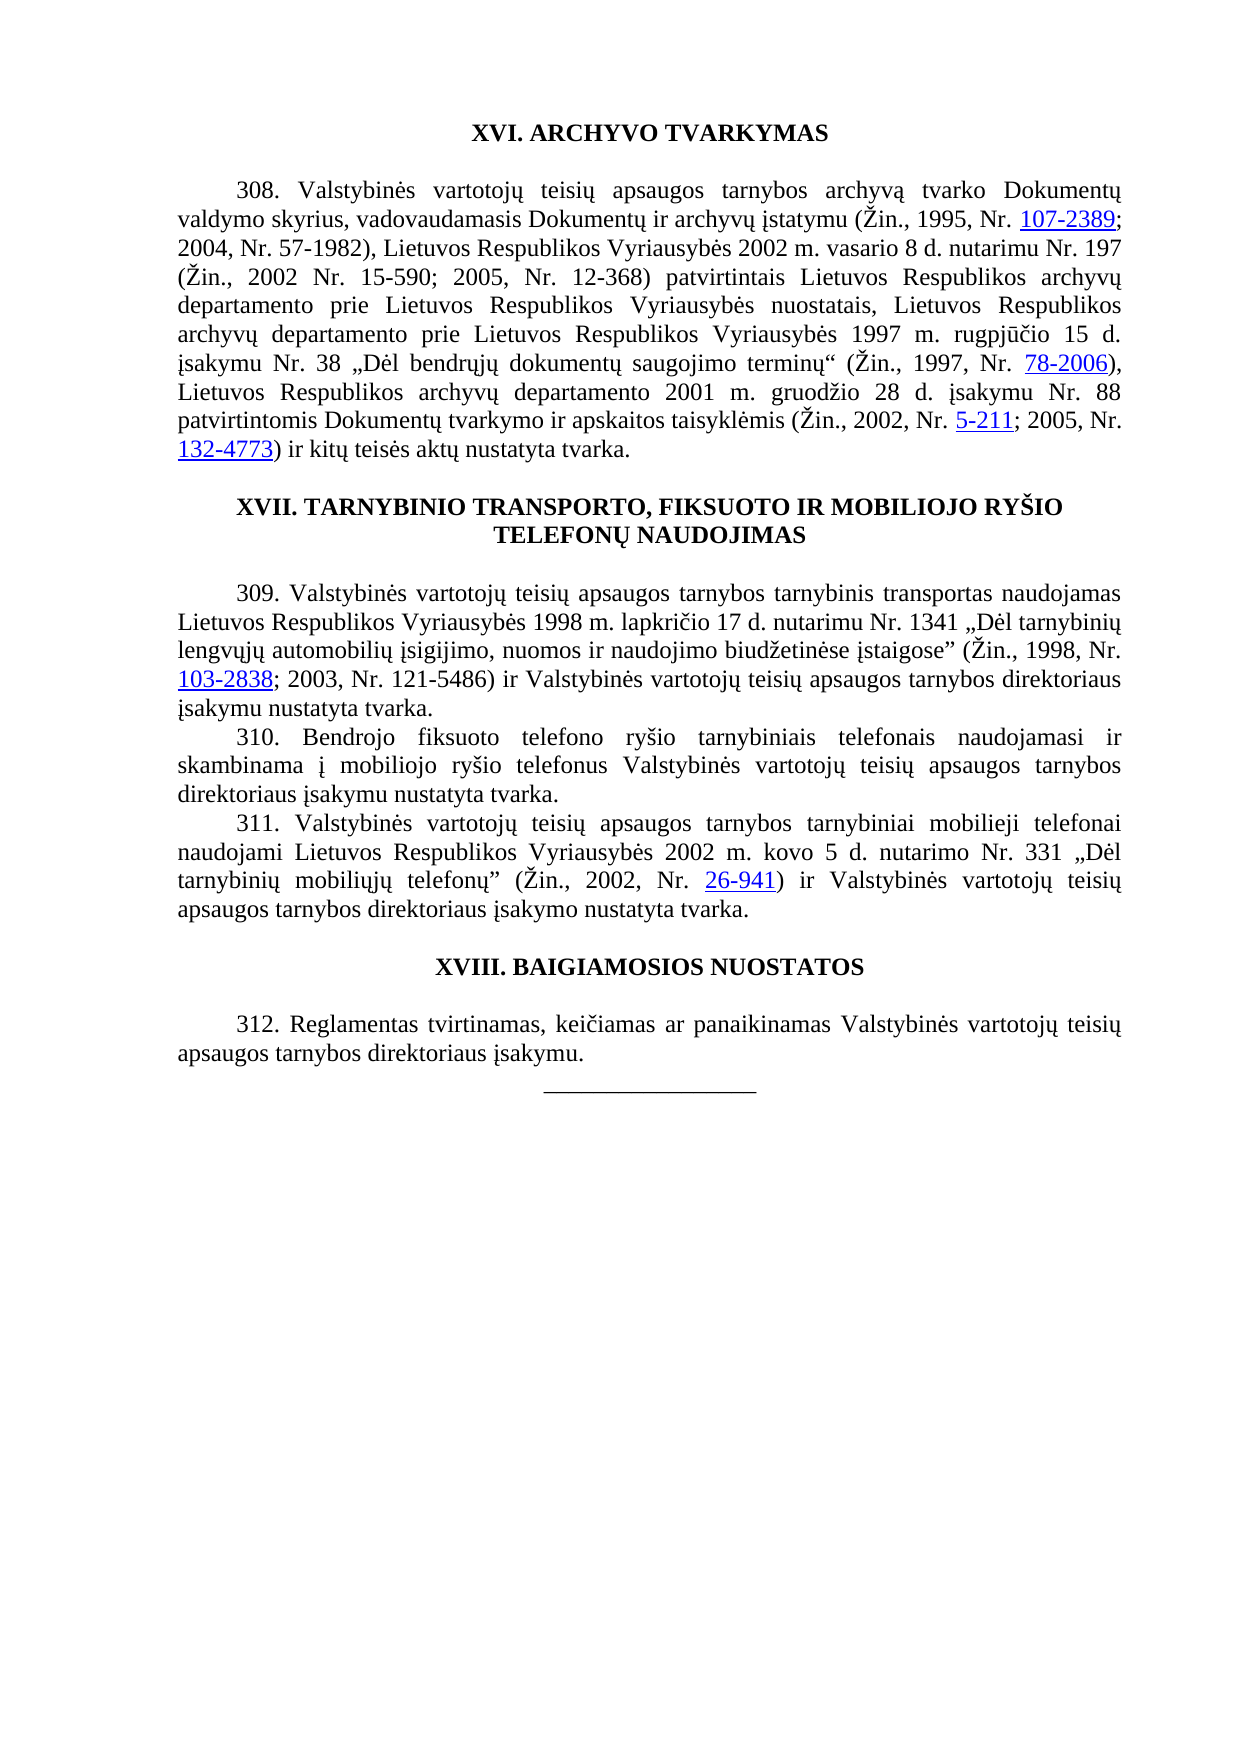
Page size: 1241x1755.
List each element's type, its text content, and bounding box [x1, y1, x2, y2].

text 310. Bendrojo fiksuoto telefono ryšio tarnybiniais telefonais naudojamasi ir skambinama į mobiliojo ryšio telefonus Valstybinės vartotojų teisių apsaugos tarnybos direktoriaus įsakymu nustatyta tvarka. [177, 722, 1122, 808]
text XVI. ARCHYVO TVARKYMAS [177, 118, 1122, 147]
text XVII. TARNYBINIO TRANSPORTO, FIKSUOTO IR MOBILIOJO RYŠIO TELEFONŲ NAUDOJIMAS [177, 492, 1122, 549]
text 311. Valstybinės vartotojų teisių apsaugos tarnybos tarnybiniai mobilieji telefonai naudojami Lietuvos Respublikos Vyriausybės 2002 m. kovo 5 d. nutarimo Nr. 331 „Dėl tarnybinių mobiliųjų telefonų” (Žin., 2002, Nr. 26-941) ir Valstybinės vartotojų teisių apsaugos tarnybos direktoriaus įsakymo nustatyta tvarka. [177, 808, 1122, 923]
text _________________ [177, 1067, 1122, 1096]
text 309. Valstybinės vartotojų teisių apsaugos tarnybos tarnybinis transportas naudojamas Lietuvos Respublikos Vyriausybės 1998 m. lapkričio 17 d. nutarimu Nr. 1341 „Dėl tarnybinių lengvųjų automobilių įsigijimo, nuomos ir naudojimo biudžetinėse įstaigose” (Žin., 1998, Nr. 103-2838; 2003, Nr. 121-5486) ir Valstybinės vartotojų teisių apsaugos tarnybos direktoriaus įsakymu nustatyta tvarka. [177, 578, 1122, 722]
text 308. Valstybinės vartotojų teisių apsaugos tarnybos archyvą tvarko Dokumentų valdymo skyrius, vadovaudamasis Dokumentų ir archyvų įstatymu (Žin., 1995, Nr. 107-2389; 2004, Nr. 57-1982), Lietuvos Respublikos Vyriausybės 2002 m. vasario 8 d. nutarimu Nr. 197 (Žin., 2002 Nr. 15-590; 2005, Nr. 12-368) patvirtintais Lietuvos Respublikos archyvų departamento prie Lietuvos Respublikos Vyriausybės nuostatais, Lietuvos Respublikos archyvų departamento prie Lietuvos Respublikos Vyriausybės 1997 m. rugpjūčio 15 d. įsakymu Nr. 38 „Dėl bendrųjų dokumentų saugojimo terminų“ (Žin., 1997, Nr. 78-2006), Lietuvos Respublikos archyvų departamento 2001 m. gruodžio 28 d. įsakymu Nr. 88 patvirtintomis Dokumentų tvarkymo ir apskaitos taisyklėmis (Žin., 2002, Nr. 5-211; 2005, Nr. 132-4773) ir kitų teisės aktų nustatyta tvarka. [177, 176, 1122, 463]
text XVIII. BAIGIAMOSIOS NUOSTATOS [177, 952, 1122, 981]
text 312. Reglamentas tvirtinamas, keičiamas ar panaikinamas Valstybinės vartotojų teisių apsaugos tarnybos direktoriaus įsakymu. [177, 1009, 1122, 1067]
